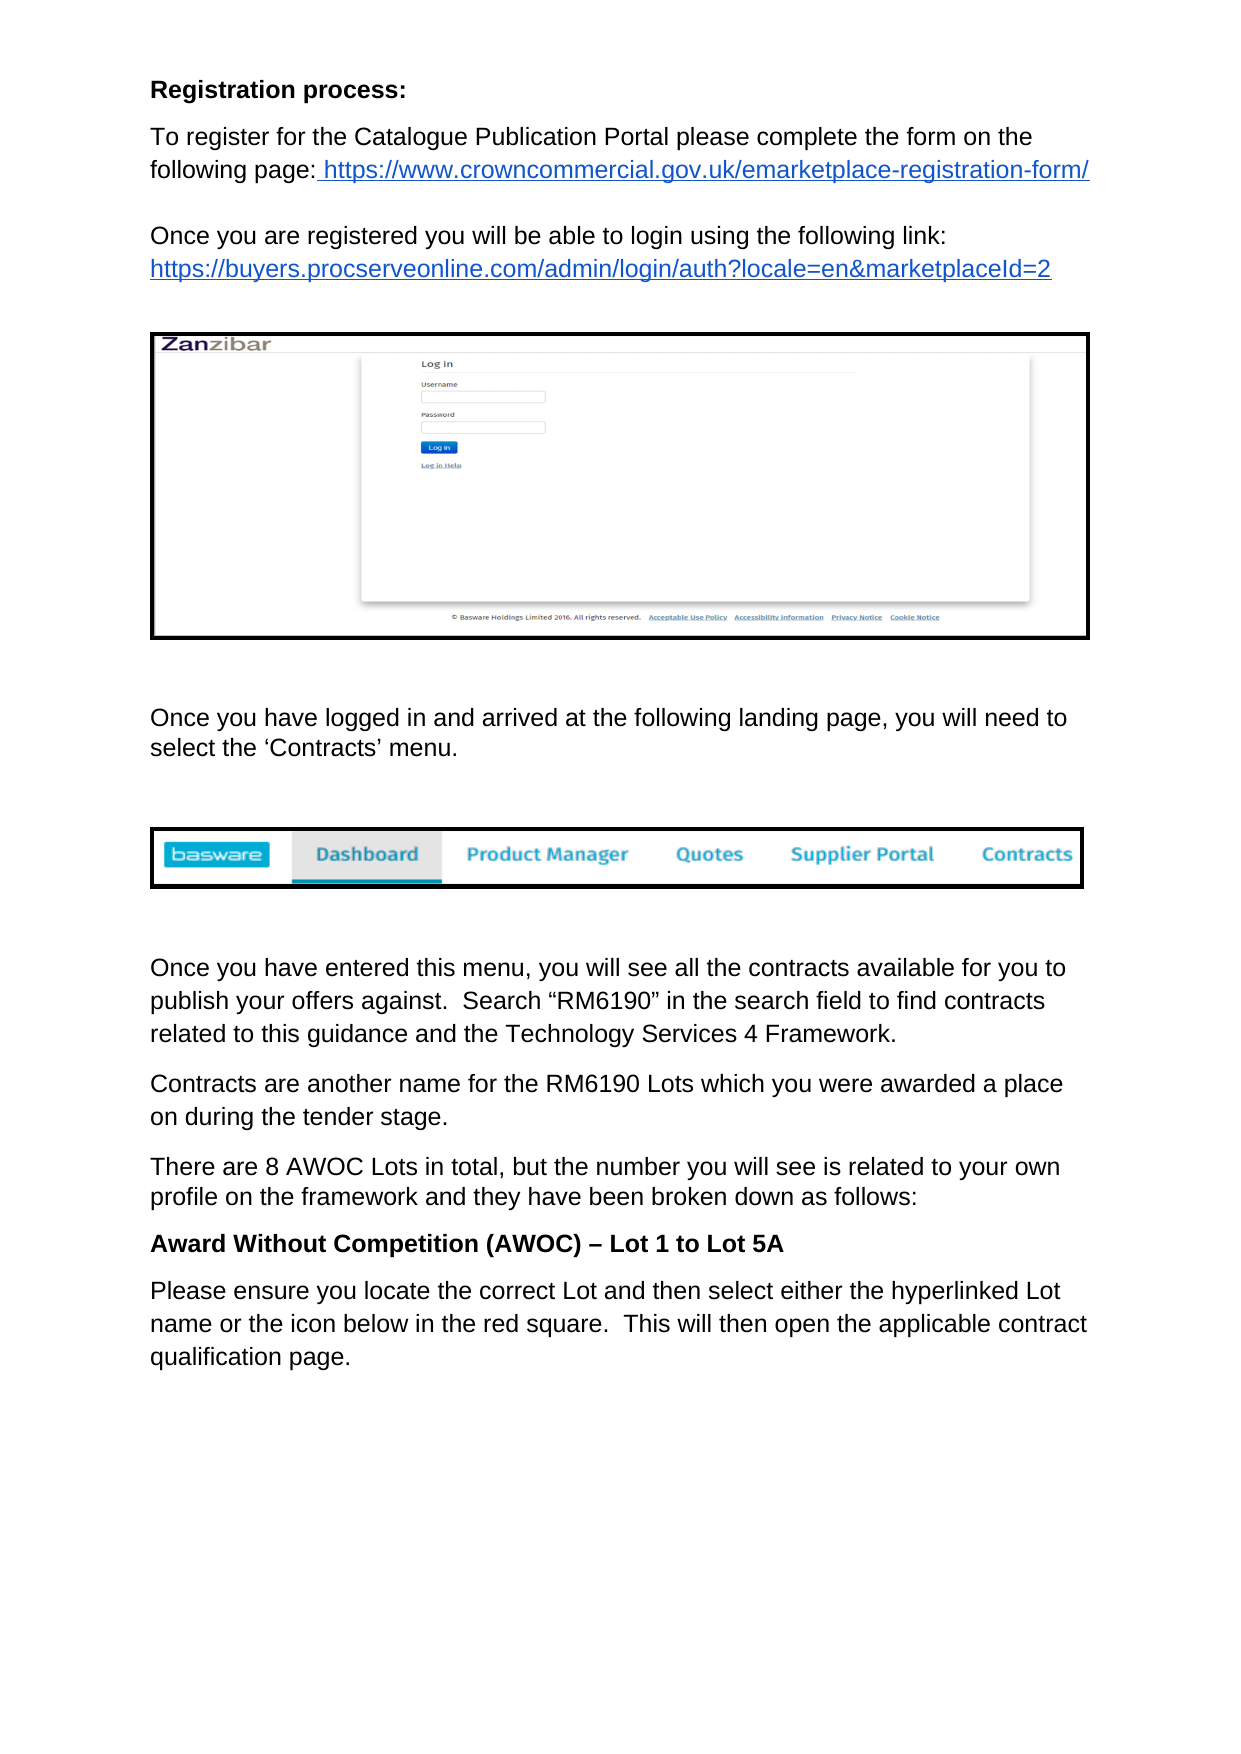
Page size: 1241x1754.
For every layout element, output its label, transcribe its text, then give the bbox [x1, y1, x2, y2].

text Registration process: [150, 75, 1090, 104]
text Contracts are another name for the RM6190 Lots which you were awarded a place on during the tender stage. [150, 1069, 1090, 1131]
text Please ensure you locate the correct Lot and then select either the hyperlinked Lot name or the icon below in the red square. This will then open the applicable contract qualification page. [150, 1276, 1090, 1371]
text Once you are registered you will be able to login using the following link: [150, 221, 1090, 250]
text There are 8 AWOC Lots in total, but the number you will see is related to your own profile on the framework and they have been broken down as follows: [150, 1152, 1090, 1211]
text https://buyers.procserveonline.com/admin/login/auth?locale=en&marketplaceId=2 [150, 254, 1090, 283]
text Once you have entered this menu, you will see all the contracts available for you to publish your offers against. Search “RM6190” in the search field to find contracts related to this guidance and the Technology Services 4 Framework. [150, 953, 1090, 1048]
text Once you have logged in and arrived at the following landing page, you will need to select the ‘Contracts’ menu. [150, 703, 1090, 762]
text Award Without Competition (AWOC) – Lot 1 to Lot 5A [150, 1229, 1090, 1258]
text To register for the Catalogue Publication Portal please complete the form on the following page: https://www.crowncommercial.gov.uk/emarketplace-registration-form/ [150, 122, 1090, 184]
